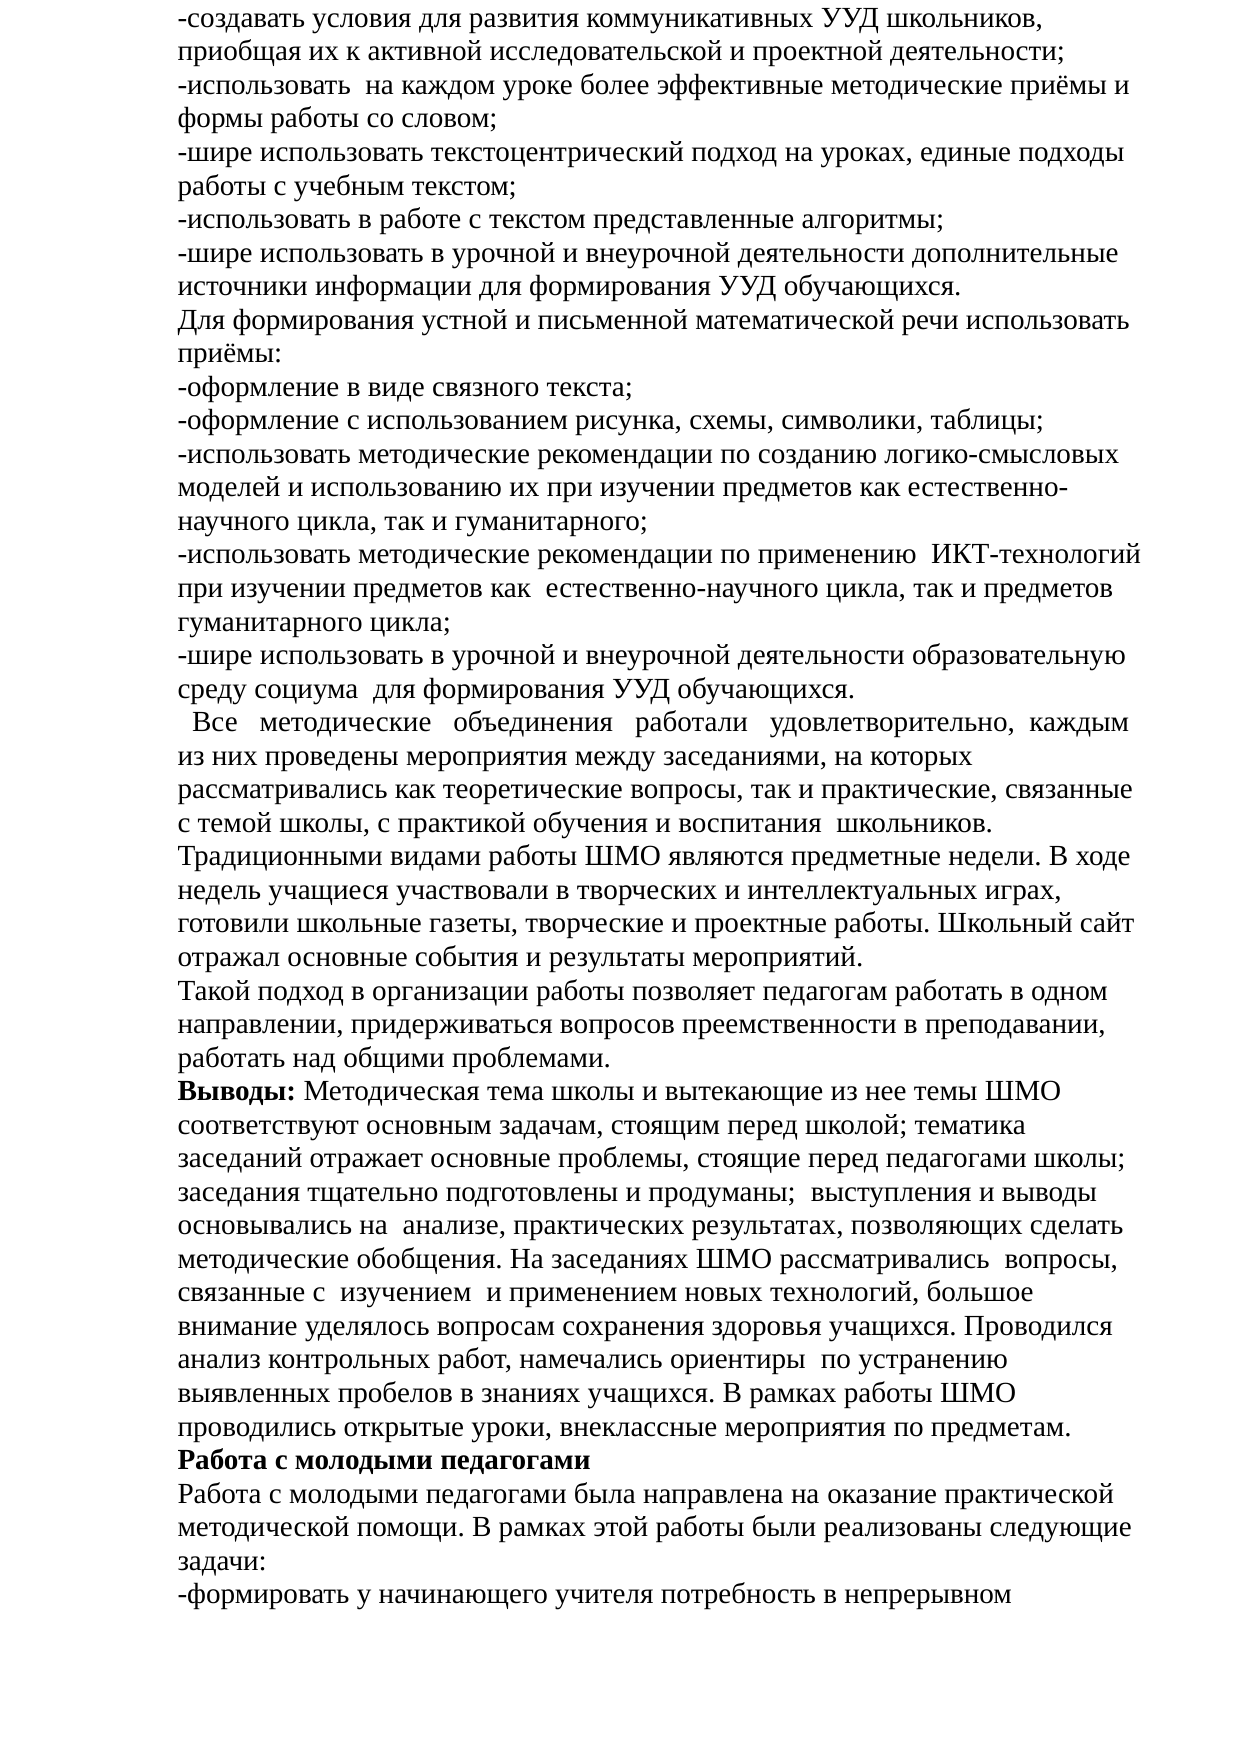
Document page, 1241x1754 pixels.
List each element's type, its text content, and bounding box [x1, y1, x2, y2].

text Все методические объединения работали удовлетворительно, каждым из них проведены мероприятия между заседаниями, на которых рассматривались как теоретические вопросы, так и практические, связанные с темой школы, с практикой обучения и воспитания школьников. [177, 704, 1152, 838]
text -оформление с использованием рисунка, схемы, символики, таблицы; [177, 402, 1152, 436]
text Такой подход в организации работы позволяет педагогам работать в одном направлении, придерживаться вопросов преемственности в преподавании, работать над общими проблемами. [177, 973, 1152, 1073]
text -использовать методические рекомендации по применению ИКТ-технологий при изучении предметов как естественно-научного цикла, так и предметов гуманитарного цикла; [177, 537, 1152, 637]
text -оформление в виде связного текста; [177, 369, 1152, 402]
text -шире использовать в урочной и внеурочной деятельности образовательную среду социума для формирования УУД обучающихся. [177, 637, 1152, 704]
text -использовать в работе с текстом представленные алгоритмы; [177, 201, 1152, 235]
text Работа с молодыми педагогами [177, 1442, 1152, 1476]
text -шире использовать текстоцентрический подход на уроках, единые подходы работы с учебным текстом; [177, 134, 1152, 201]
text -использовать на каждом уроке более эффективные методические приёмы и формы работы со словом; [177, 67, 1152, 134]
text -использовать методические рекомендации по созданию логико-смысловых моделей и использованию их при изучении предметов как естественно-научного цикла, так и гуманитарного; [177, 436, 1152, 537]
text -создавать условия для развития коммуникативных УУД школьников, приобщая их к активной исследовательской и проектной деятельности; [177, 0, 1152, 67]
text -шире использовать в урочной и внеурочной деятельности дополнительные источники информации для формирования УУД обучающихся. [177, 235, 1152, 302]
text Традиционными видами работы ШМО являются предметные недели. В ходе недель учащиеся участвовали в творческих и интеллектуальных играх, готовили школьные газеты, творческие и проектные работы. Школьный сайт отражал основные события и результаты мероприятий. [177, 838, 1152, 973]
text Выводы: Методическая тема школы и вытекающие из нее темы ШМО соответствуют основным задачам, стоящим перед школой; тематика заседаний отражает основные проблемы, стоящие перед педагогами школы; заседания тщательно подготовлены и продуманы; выступления и выводы основывались на анализе, практических результатах, позволяющих сделать методические обобщения. На заседаниях ШМО рассматривались вопросы, связанные с изучением и применением новых технологий, большое внимание уделялось вопросам сохранения здоровья учащихся. Проводился анализ контрольных работ, намечались ориентиры по устранению выявленных пробелов в знаниях учащихся. В рамках работы ШМО проводились открытые уроки, внеклассные мероприятия по предметам. [177, 1073, 1152, 1442]
text Для формирования устной и письменной математической речи использовать приёмы: [177, 302, 1152, 369]
text -формировать у начинающего учителя потребность в непрерывном [177, 1576, 1152, 1610]
text Работа с молодыми педагогами была направлена на оказание практической методической помощи. В рамках этой работы были реализованы следующие задачи: [177, 1476, 1152, 1576]
